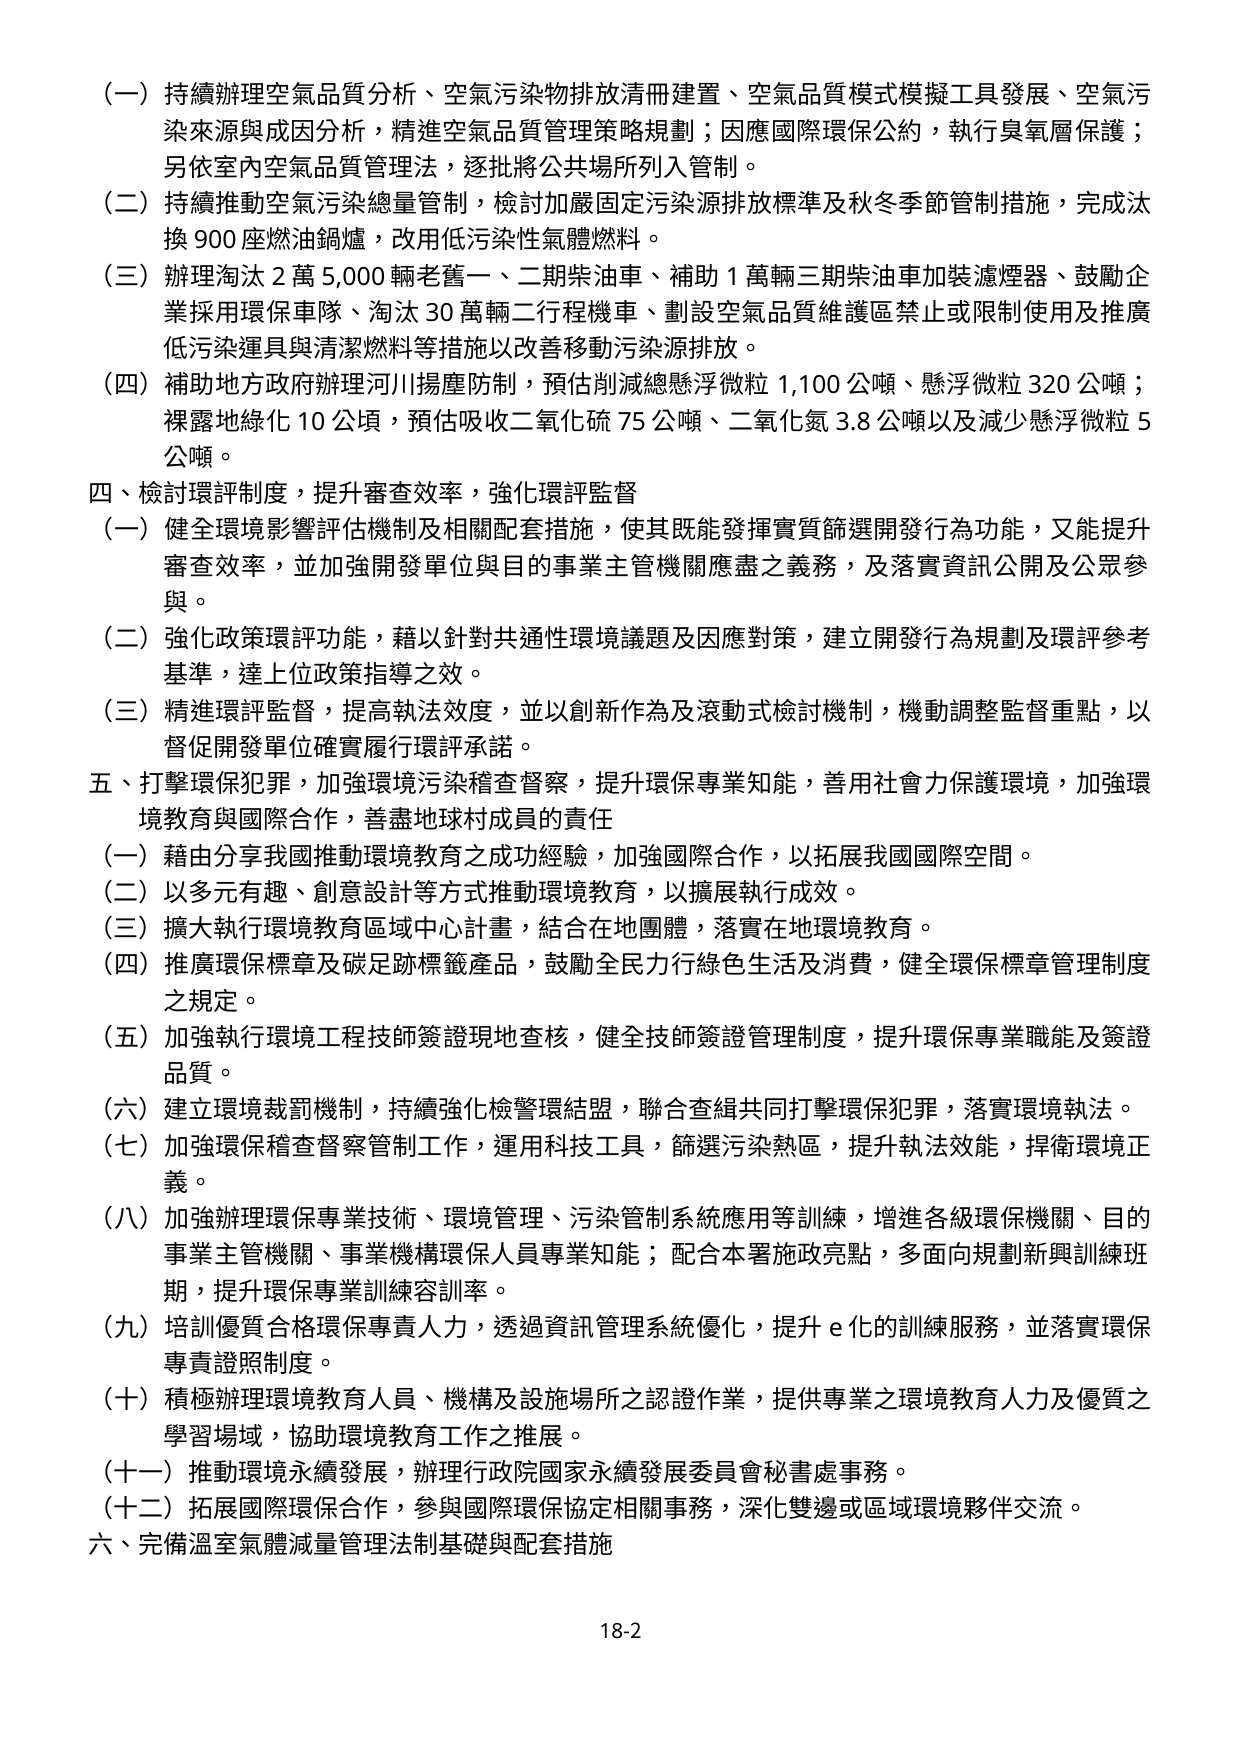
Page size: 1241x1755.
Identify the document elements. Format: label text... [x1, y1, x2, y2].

text 五、打擊環保犯罪，加強環境污染稽查督察，提升環保專業知能，善用社會力保護環境，加強環境教育與國際合作，善盡地球村成員的責任 [89, 764, 1152, 836]
text （三）擴大執行環境教育區域中心計畫，結合在地團體，落實在地環境教育。 [89, 909, 1152, 945]
text （十一）推動環境永續發展，辦理行政院國家永續發展委員會秘書處事務。 [89, 1452, 1152, 1489]
text （六）建立環境裁罰機制，持續強化檢警環結盟，聯合查緝共同打擊環保犯罪，落實環境執法。 [89, 1090, 1152, 1126]
text （一）藉由分享我國推動環境教育之成功經驗，加強國際合作，以拓展我國國際空間。 [89, 836, 1152, 872]
text （五）加強執行環境工程技師簽證現地查核，健全技師簽證管理制度，提升環保專業職能及簽證品質。 [89, 1017, 1152, 1090]
text （八）加強辦理環保專業技術、環境管理、污染管制系統應用等訓練，增進各級環保機關、目的事業主管機關、事業機構環保人員專業知能； 配合本署施政亮點，多面向規劃新興訓練班期，提升環保專業訓練容訓率。 [89, 1199, 1152, 1307]
text （一）健全環境影響評估機制及相關配套措施，使其既能發揮實質篩選開發行為功能，又能提升審查效率，並加強開發單位與目的事業主管機關應盡之義務，及落實資訊公開及公眾參與。 [89, 510, 1152, 619]
text （十二）拓展國際環保合作，參與國際環保協定相關事務，深化雙邊或區域環境夥伴交流。 [89, 1489, 1152, 1525]
text （三）精進環評監督，提高執法效度，並以創新作為及滾動式檢討機制，機動調整監督重點，以督促開發單位確實履行環評承諾。 [89, 691, 1152, 764]
text （十）積極辦理環境教育人員、機構及設施場所之認證作業，提供專業之環境教育人力及優質之學習場域，協助環境教育工作之推展。 [89, 1380, 1152, 1452]
text （三）辦理淘汰2萬5,000輛老舊一、二期柴油車、補助1萬輛三期柴油車加裝濾煙器、鼓勵企業採用環保車隊、淘汰30萬輛二行程機車、劃設空氣品質維護區禁止或限制使用及推廣低污染運具與清潔燃料等措施以改善移動污染源排放。 [89, 256, 1152, 365]
text （七）加強環保稽查督察管制工作，運用科技工具，篩選污染熱區，提升執法效能，捍衛環境正義。 [89, 1126, 1152, 1199]
text 四、檢討環評制度，提升審查效率，強化環評監督 [89, 474, 1152, 510]
text （四）補助地方政府辦理河川揚塵防制，預估削減總懸浮微粒1,100公噸、懸浮微粒320公噸；裸露地綠化10公頃，預估吸收二氧化硫75公噸、二氧化氮3.8公噸以及減少懸浮微粒5公噸。 [89, 365, 1152, 474]
text （二）以多元有趣、創意設計等方式推動環境教育，以擴展執行成效。 [89, 872, 1152, 909]
text （二）強化政策環評功能，藉以針對共通性環境議題及因應對策，建立開發行為規劃及環評參考基準，達上位政策指導之效。 [89, 619, 1152, 691]
text （九）培訓優質合格環保專責人力，透過資訊管理系統優化，提升e化的訓練服務，並落實環保專責證照制度。 [89, 1307, 1152, 1380]
text （一）持續辦理空氣品質分析、空氣污染物排放清冊建置、空氣品質模式模擬工具發展、空氣污染來源與成因分析，精進空氣品質管理策略規劃；因應國際環保公約，執行臭氧層保護；另依室內空氣品質管理法，逐批將公共場所列入管制。 [89, 75, 1152, 184]
text （二）持續推動空氣污染總量管制，檢討加嚴固定污染源排放標準及秋冬季節管制措施，完成汰換900座燃油鍋爐，改用低污染性氣體燃料。 [89, 184, 1152, 256]
text （四）推廣環保標章及碳足跡標籤產品，鼓勵全民力行綠色生活及消費，健全環保標章管理制度之規定。 [89, 945, 1152, 1017]
text 六、完備溫室氣體減量管理法制基礎與配套措施 [89, 1525, 1152, 1561]
